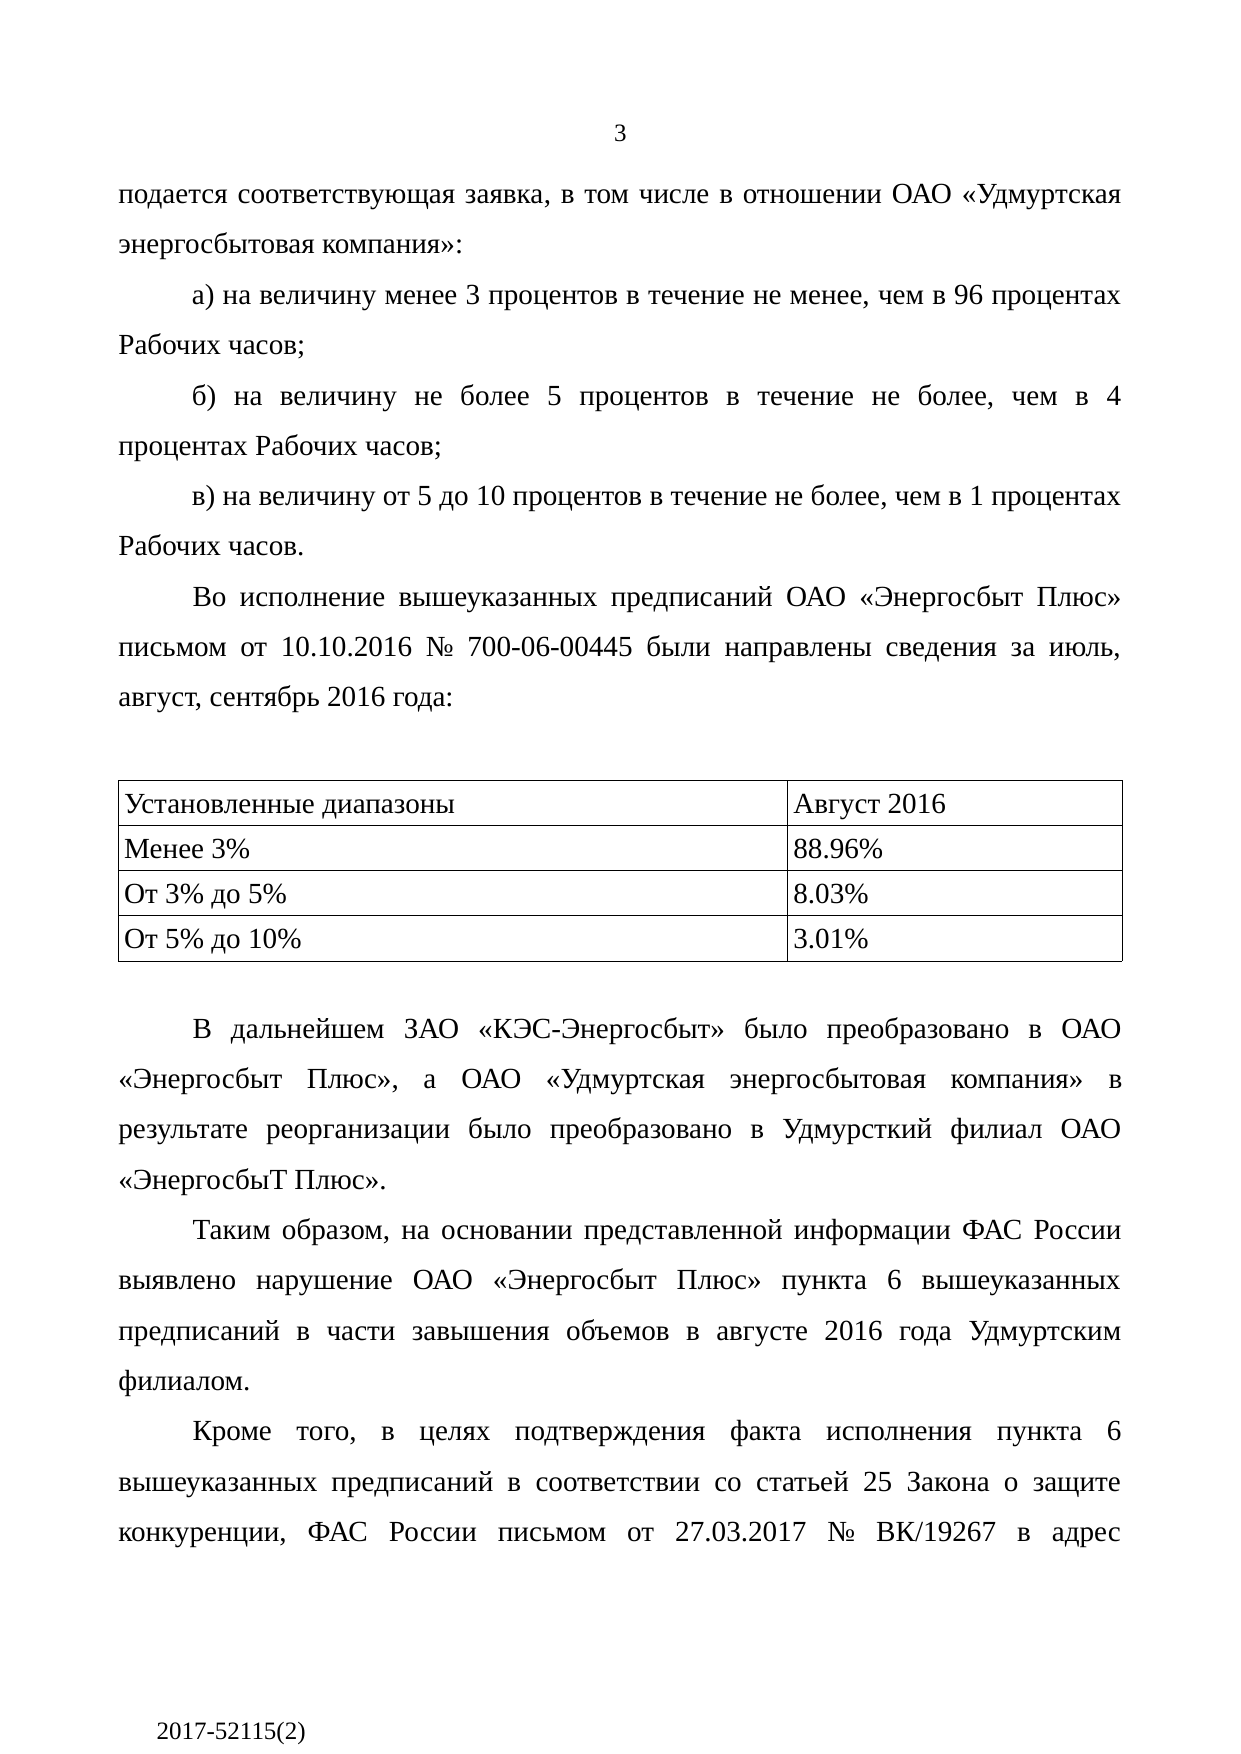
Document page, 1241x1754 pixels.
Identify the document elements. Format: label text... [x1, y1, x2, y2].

table_header Август 2016 [788, 781, 1122, 825]
table_cell От 3% до 5% [119, 871, 787, 915]
text в) на величину от 5 до 10 процентов в течение не более, чем в 1 процентах Рабочих часов. [118, 478, 1122, 562]
table_cell 88,96% [788, 826, 1122, 870]
text подается соответствующая заявка, в том числе в отношении ОАО «Удмуртская энергосбытовая компания»: [118, 176, 1122, 260]
text В дальнейшем ЗАО «КЭС-Энергосбыт» было преобразовано в ОАО «Энергосбыт Плюс», а ОАО «Удмуртская энергосбытовая компания» в результате реорганизации было преобразовано в Удмурсткий филиал ОАО «ЭнергосбыТ Плюс». [118, 1011, 1122, 1195]
text Кроме того, в целях подтверждения факта исполнения пункта 6 вышеуказанных предписаний в соответствии со статьей 25 Закона о защите конкуренции, ФАС России письмом от 27.03.2017 № ВК/19267 в адрес [118, 1413, 1122, 1548]
text б) на величину не более 5 процентов в течение не более, чем в 4 процентах Рабочих часов; [118, 378, 1122, 461]
table_cell От 5% до 10% [119, 916, 787, 961]
text Во исполнение вышеуказанных предписаний ОАО «Энергосбыт Плюс» письмом от 10.10.2016 № 700-06-00445 были направлены сведения за июль, август, сентябрь 2016 года: [118, 579, 1122, 713]
table_cell Менее 3% [119, 826, 787, 870]
table_cell 8,03% [788, 871, 1122, 915]
table_cell 3,01% [788, 916, 1122, 961]
table_header Установленные диапазоны [119, 781, 787, 825]
text Таким образом, на основании представленной информации ФАС России выявлено нарушение ОАО «Энергосбыт Плюс» пункта 6 вышеуказанных предписаний в части завышения объемов в августе 2016 года Удмуртским филиалом. [118, 1212, 1122, 1397]
text а) на величину менее 3 процентов в течение не менее, чем в 96 процентах Рабочих часов; [118, 277, 1122, 361]
